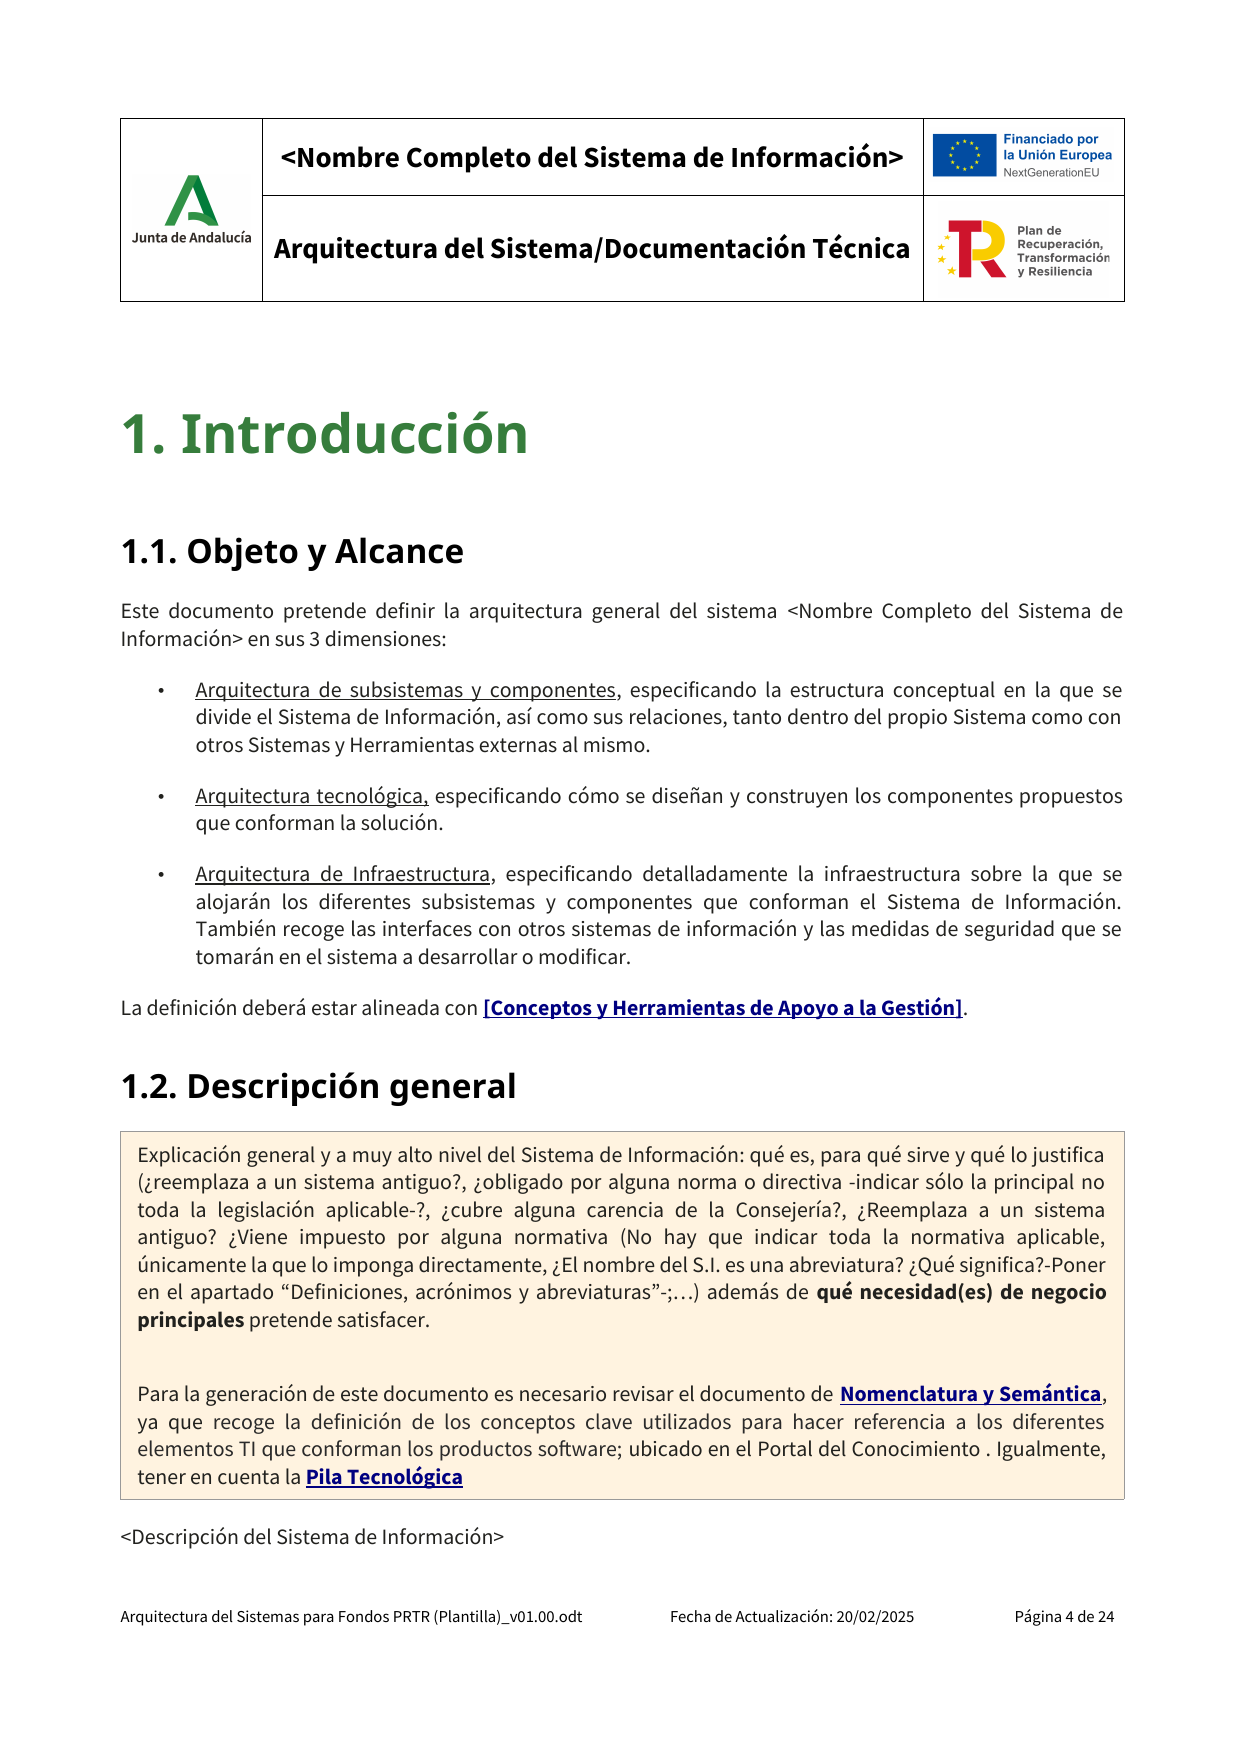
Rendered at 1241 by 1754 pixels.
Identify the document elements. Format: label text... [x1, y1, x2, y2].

subtitle Introducción [120, 395, 1123, 469]
list Arquitectura tecnológica, especificando cómo se diseñan y construyen los componentes propuestos que conforman la solución. [158, 782, 1123, 837]
text Este documento pretende definir la arquitectura general del sistema <Nombre Completo del Sistema de Información> en sus 3 dimensiones: [120, 597, 1123, 652]
picture [928, 127, 1114, 182]
text La definición deberá estar alineada con [Conceptos y Herramientas de Apoyo a la Gestión]. [120, 994, 1123, 1021]
picture [132, 174, 252, 244]
text <Descripción del Sistema de Información> [120, 1523, 1123, 1550]
list Arquitectura de Infraestructura, especificando detalladamente la infraestructura sobre la que se alojarán los diferentes subsistemas y componentes que conforman el Sistema de Información. También recoge las interfaces con otros sistemas de información y las medidas de seguridad que se tomarán en el sistema a desarrollar o modificar. [158, 860, 1123, 970]
list Arquitectura de subsistemas y componentes, especificando la estructura conceptual en la que se divide el Sistema de Información, así como sus relaciones, tanto dentro del propio Sistema como con otros Sistemas y Herramientas externas al mismo. [158, 676, 1123, 758]
text Para la generación de este documento es necesario revisar el documento de Nomenclatura y Semántica, ya que recoge la definición de los conceptos clave utilizados para hacer referencia a los diferentes elementos TI que conforman los productos software; ubicado en el Portal del Conocimiento . Igualmente, tener en cuenta la Pila Tecnológica [137, 1380, 1107, 1490]
picture [937, 201, 1110, 298]
text Explicación general y a muy alto nivel del Sistema de Información: qué es, para qué sirve y qué lo justifica (¿reemplaza a un sistema antiguo?, ¿obligado por alguna norma o directiva -indicar sólo la principal no toda la legislación aplicable-?, ¿cubre alguna carencia de la Consejería?, ¿Reemplaza a un sistema antiguo? ¿Viene impuesto por alguna normativa (No hay que indicar toda la normativa aplicable, únicamente la que lo imponga directamente, ¿El nombre del S.I. es una abreviatura? ¿Qué significa?-Poner en el apartado “Definiciones, acrónimos y abreviaturas”-;…) además de qué necesidad(es) de negocio principales pretende satisfacer. [137, 1141, 1107, 1333]
subtitle Descripción general [120, 1062, 1123, 1108]
subtitle Objeto y Alcance [120, 528, 1123, 573]
